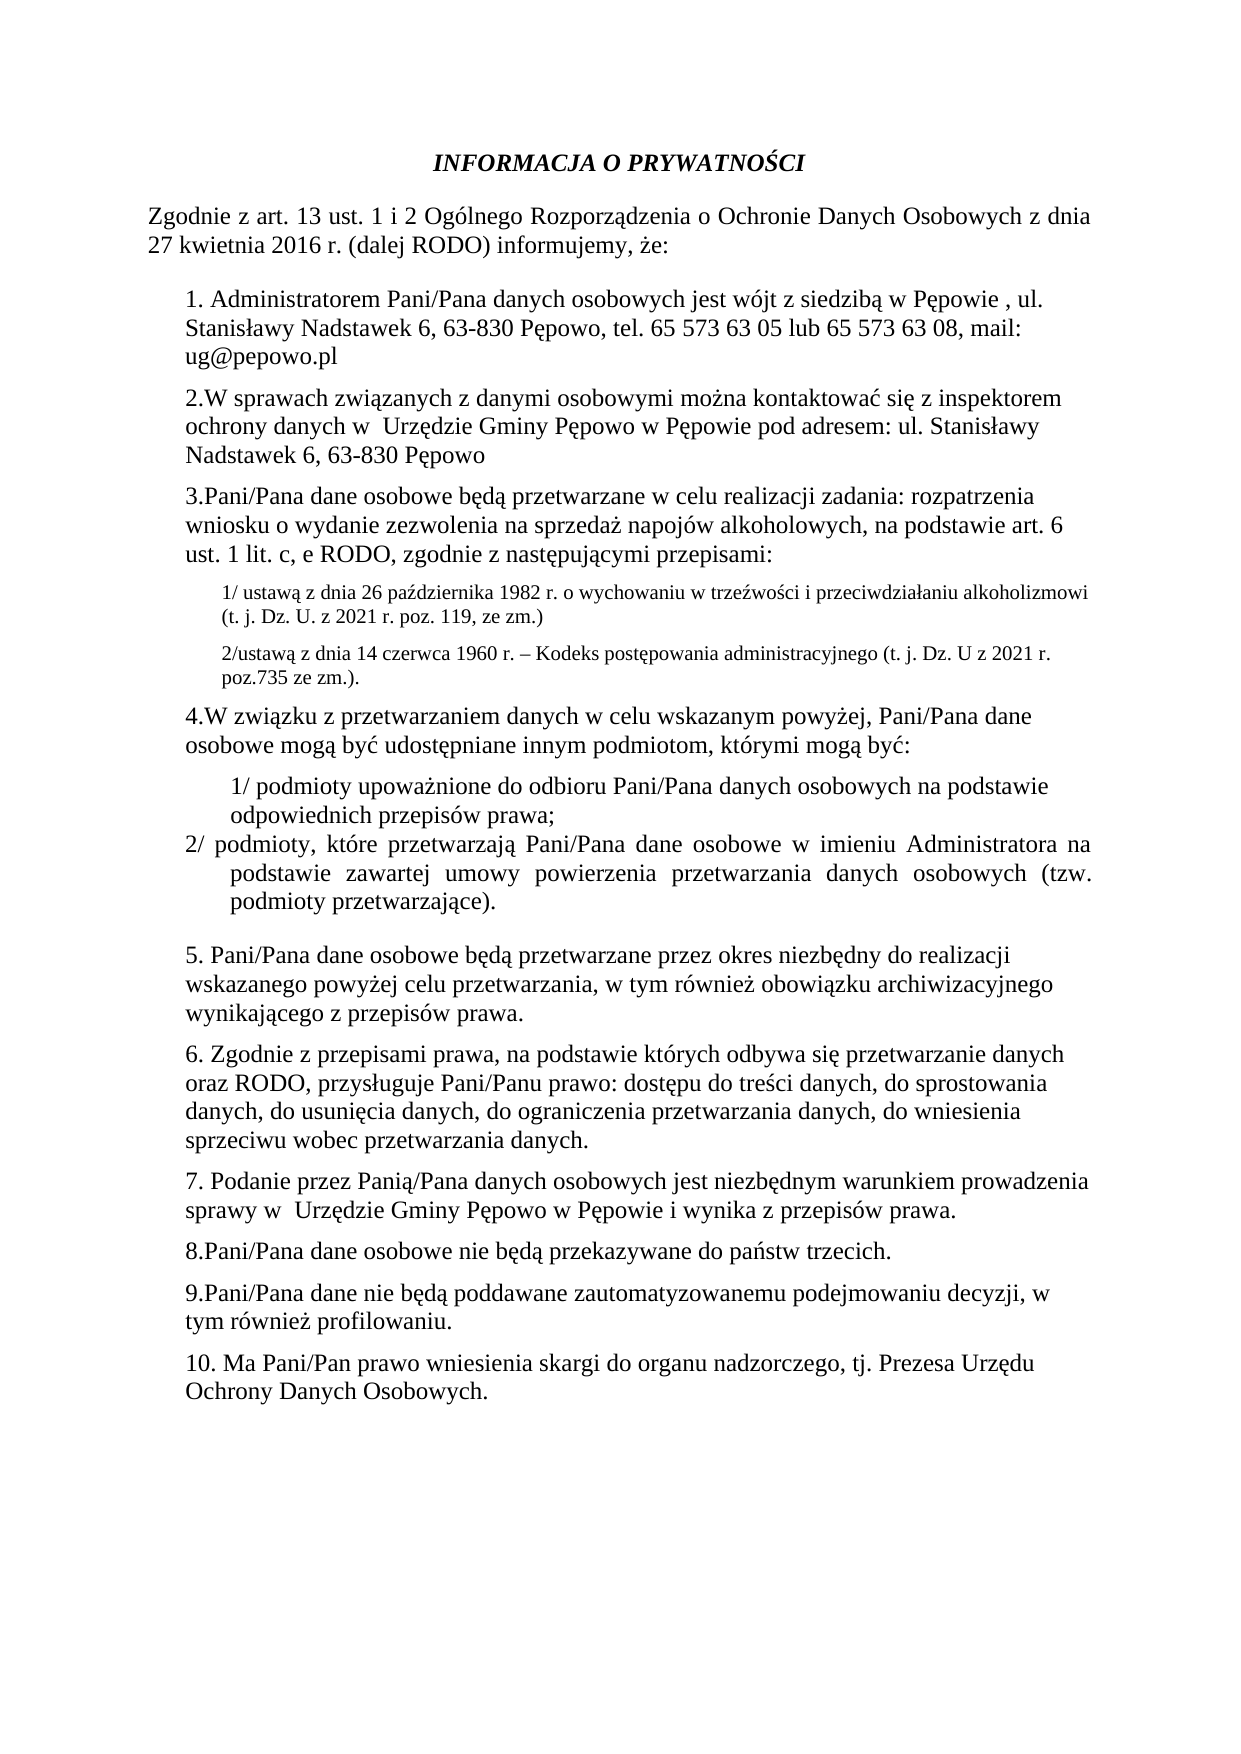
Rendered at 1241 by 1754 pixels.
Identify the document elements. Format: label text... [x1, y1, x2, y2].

text 2/ustawą z dnia 14 czerwca 1960 r. – Kodeks postępowania administracyjnego (t. j. Dz. U z 2021 r. poz.735 ze zm.). [221, 641, 1093, 689]
text 3.Pani/Pana dane osobowe będą przetwarzane w celu realizacji zadania: rozpatrzenia wniosku o wydanie zezwolenia na sprzedaż napojów alkoholowych, na podstawie art. 6 ust. 1 lit. c, e RODO, zgodnie z następującymi przepisami: [185, 481, 1093, 568]
text 6. Zgodnie z przepisami prawa, na podstawie których odbywa się przetwarzanie danych oraz RODO, przysługuje Pani/Panu prawo: dostępu do treści danych, do sprostowania danych, do usunięcia danych, do ograniczenia przetwarzania danych, do wniesienia sprzeciwu wobec przetwarzania danych. [185, 1039, 1093, 1154]
text 1. Administratorem Pani/Pana danych osobowych jest wójt z siedzibą w Pępowie , ul. Stanisławy Nadstawek 6, 63-830 Pępowo, tel. 65 573 63 05 lub 65 573 63 08, mail: ug@pepowo.pl [185, 284, 1093, 370]
text 2.W sprawach związanych z danymi osobowymi można kontaktować się z inspektorem ochrony danych w Urzędzie Gminy Pępowo w Pępowie pod adresem: ul. Stanisławy Nadstawek 6, 63-830 Pępowo [185, 383, 1093, 469]
text 1/ ustawą z dnia 26 października 1982 r. o wychowaniu w trzeźwości i przeciwdziałaniu alkoholizmowi (t. j. Dz. U. z 2021 r. poz. 119, ze zm.) [221, 580, 1093, 628]
text 10. Ma Pani/Pan prawo wniesienia skargi do organu nadzorczego, tj. Prezesa Urzędu Ochrony Danych Osobowych. [185, 1348, 1093, 1405]
text 8.Pani/Pana dane osobowe nie będą przekazywane do państw trzecich. [185, 1236, 1093, 1265]
text 4.W związku z przetwarzaniem danych w celu wskazanym powyżej, Pani/Pana dane osobowe mogą być udostępniane innym podmiotom, którymi mogą być: [185, 701, 1093, 759]
text 2/ podmioty, które przetwarzają Pani/Pana dane osobowe w imieniu Administratora na podstawie zawartej umowy powierzenia przetwarzania danych osobowych (tzw. podmioty przetwarzające). [185, 829, 1093, 915]
text Zgodnie z art. 13 ust. 1 i 2 Ogólnego Rozporządzenia o Ochronie Danych Osobowych z dnia 27 kwietnia 2016 r. (dalej RODO) informujemy, że: [148, 201, 1093, 259]
text 5. Pani/Pana dane osobowe będą przetwarzane przez okres niezbędny do realizacji wskazanego powyżej celu przetwarzania, w tym również obowiązku archiwizacyjnego wynikającego z przepisów prawa. [185, 940, 1093, 1026]
text 1/ podmioty upoważnione do odbioru Pani/Pana danych osobowych na podstawie odpowiednich przepisów prawa; [230, 771, 1093, 829]
text INFORMACJA O PRYWATNOŚCI [148, 148, 1093, 176]
text 7. Podanie przez Panią/Pana danych osobowych jest niezbędnym warunkiem prowadzenia sprawy w Urzędzie Gminy Pępowo w Pępowie i wynika z przepisów prawa. [185, 1166, 1093, 1224]
text 9.Pani/Pana dane nie będą poddawane zautomatyzowanemu podejmowaniu decyzji, w tym również profilowaniu. [185, 1278, 1093, 1335]
